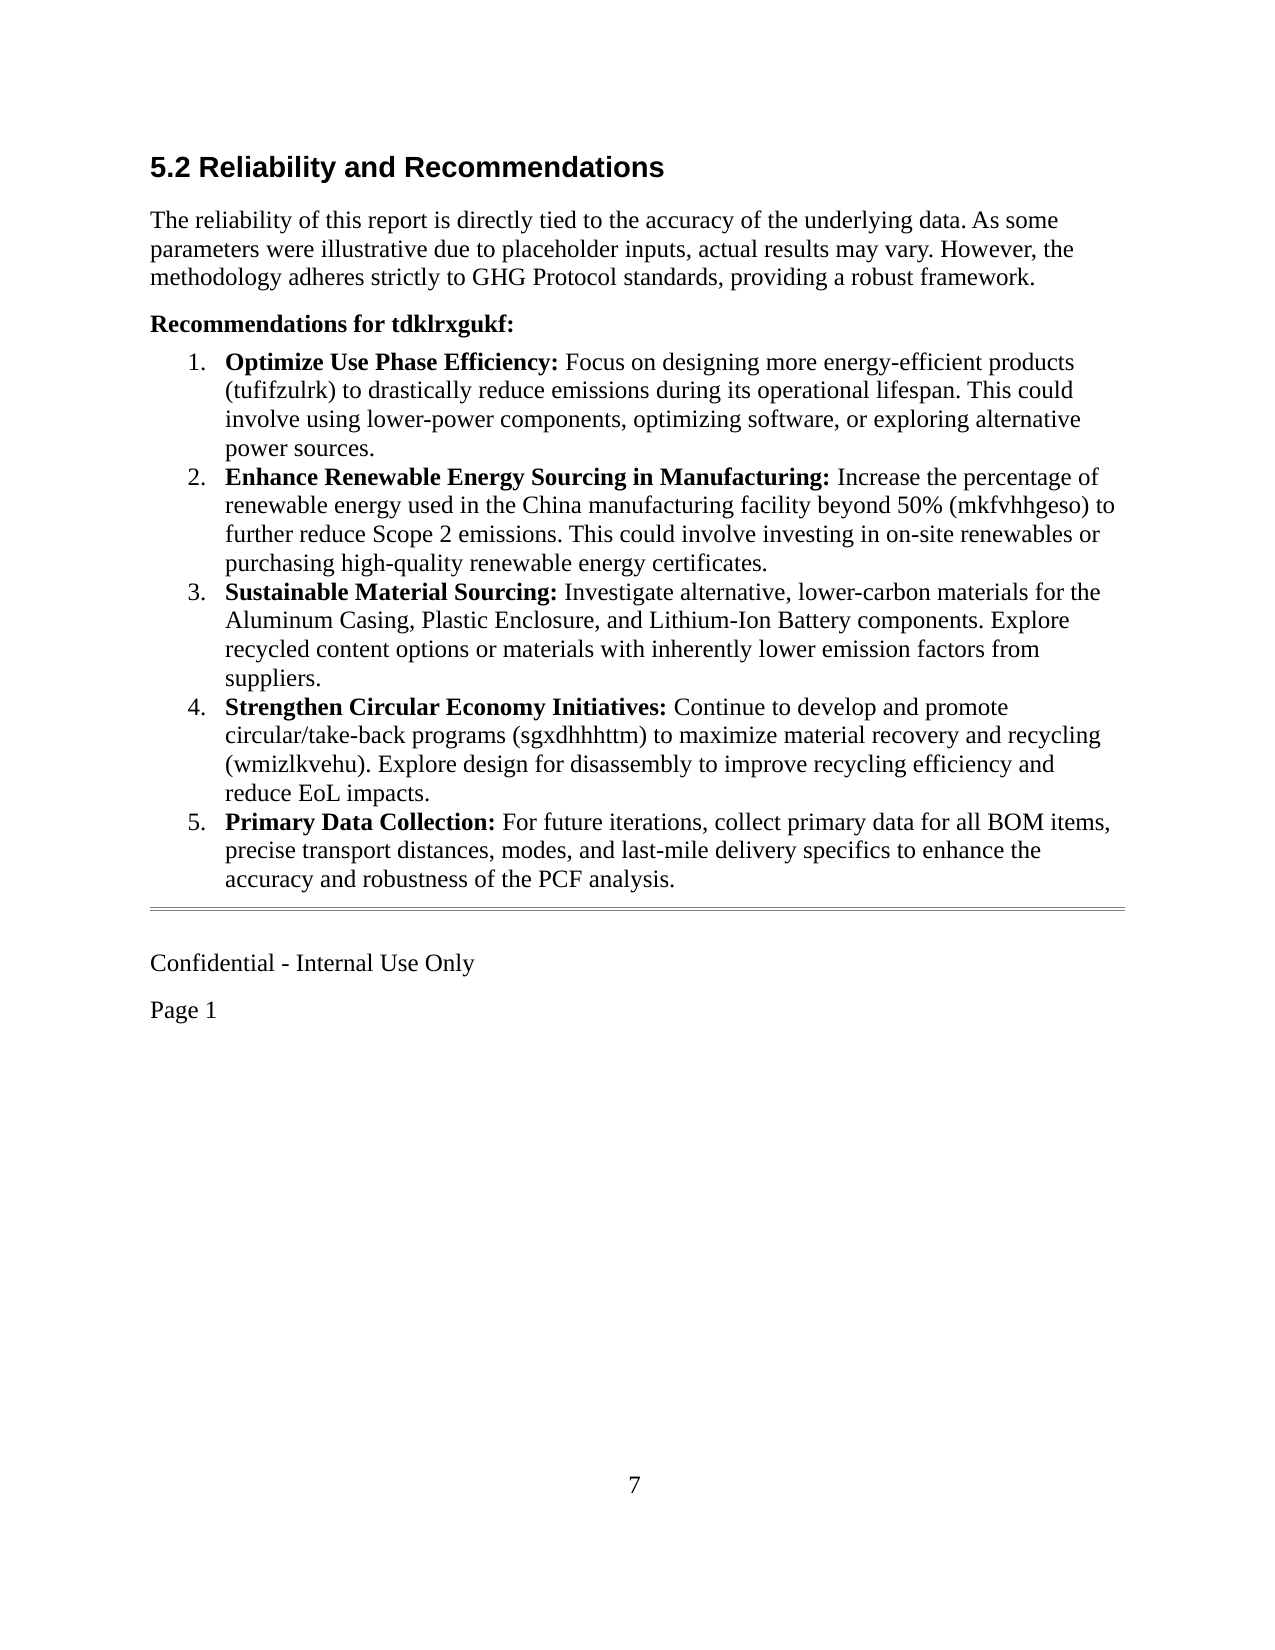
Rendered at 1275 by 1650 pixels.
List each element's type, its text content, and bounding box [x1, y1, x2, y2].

list Primary Data Collection: For future iterations, collect primary data for all BOM items, precise transport distances, modes, and last-mile delivery specifics to enhance the accuracy and robustness of the PCF analysis. [187, 807, 1125, 893]
text Page 1 [150, 995, 1125, 1024]
list Enhance Renewable Energy Sourcing in Manufacturing: Increase the percentage of renewable energy used in the China manufacturing facility beyond 50% (mkfvhhgeso) to further reduce Scope 2 emissions. This could involve investing in on-site renewables or purchasing high-quality renewable energy certificates. [187, 462, 1125, 577]
list Strengthen Circular Economy Initiatives: Continue to develop and promote circular/take-back programs (sgxdhhhttm) to maximize material recovery and recycling (wmizlkvehu). Explore design for disassembly to improve recycling efficiency and reduce EoL impacts. [187, 692, 1125, 807]
list Optimize Use Phase Efficiency: Focus on designing more energy-efficient products (tufifzulrk) to drastically reduce emissions during its operational lifespan. This could involve using lower-power components, optimizing software, or exploring alternative power sources. [187, 347, 1125, 462]
subtitle 5.2 Reliability and Recommendations [150, 150, 1125, 183]
text Recommendations for tdklrxgukf: [150, 309, 1125, 338]
text The reliability of this report is directly tied to the accuracy of the underlying data. As some parameters were illustrative due to placeholder inputs, actual results may vary. However, the methodology adheres strictly to GHG Protocol standards, providing a robust framework. [150, 205, 1125, 291]
text Confidential - Internal Use Only [150, 948, 1125, 977]
list Sustainable Material Sourcing: Investigate alternative, lower-carbon materials for the Aluminum Casing, Plastic Enclosure, and Lithium-Ion Battery components. Explore recycled content options or materials with inherently lower emission factors from suppliers. [187, 577, 1125, 692]
